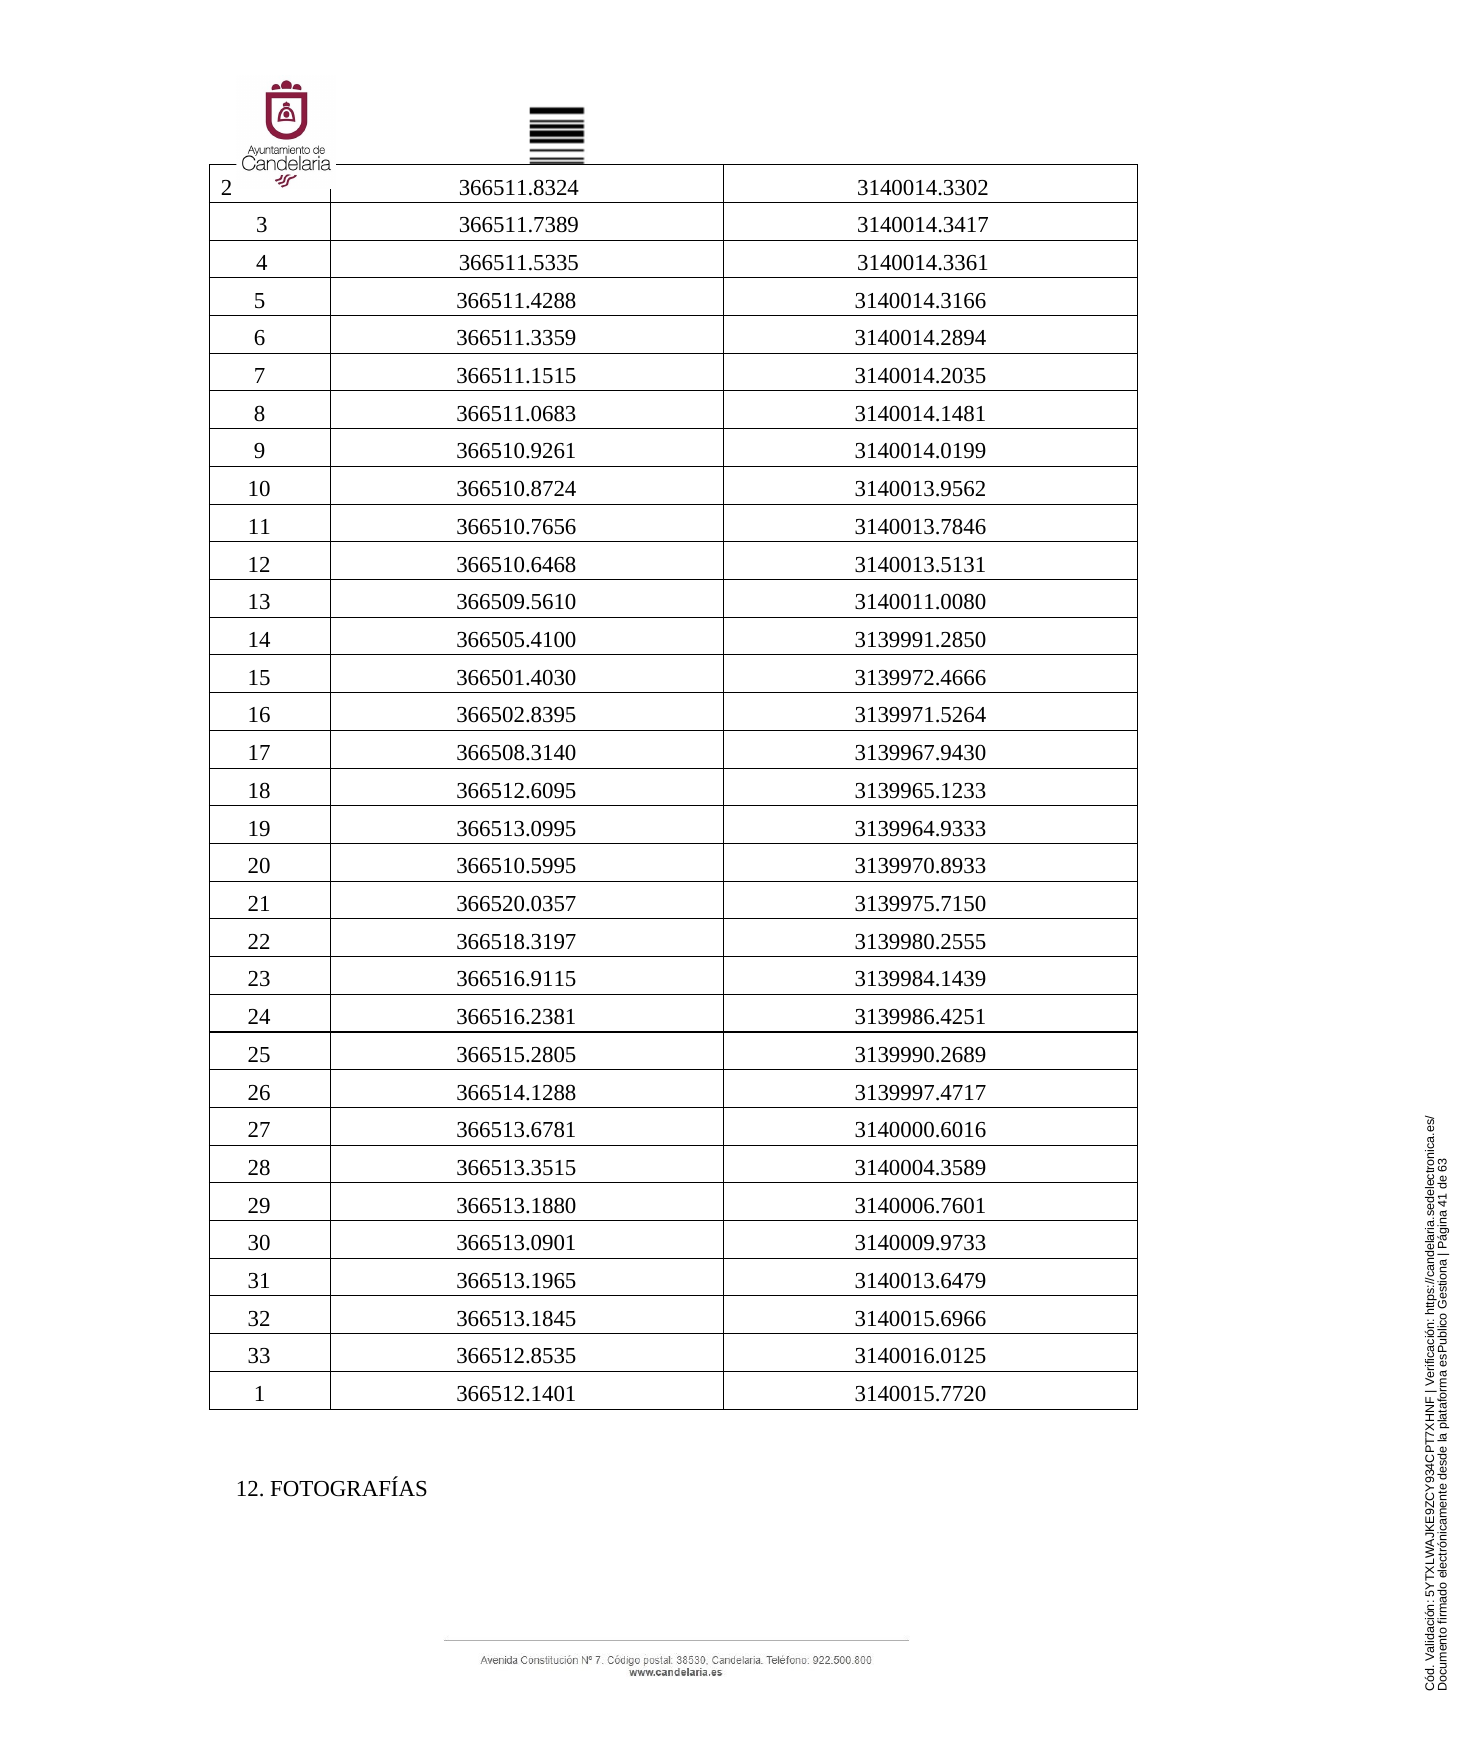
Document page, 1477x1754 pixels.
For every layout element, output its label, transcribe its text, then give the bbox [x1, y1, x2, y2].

table_cell 5 [210, 278, 330, 315]
table_cell 366513.6781 [331, 1108, 723, 1144]
table_cell 3140015.6966 [724, 1296, 1137, 1333]
table_cell 366501.4030 [331, 655, 723, 692]
table_cell 366513.1880 [331, 1183, 723, 1220]
table_cell 11 [210, 505, 330, 541]
table_cell 33 [210, 1334, 330, 1371]
table_cell 366508.3140 [331, 731, 723, 767]
table_cell [1138, 1371, 1143, 1408]
table_cell 366511.7389 [331, 203, 723, 239]
table_cell [1138, 1333, 1143, 1371]
table_cell 3 [210, 203, 330, 239]
table_cell 366516.2381 [331, 995, 723, 1031]
table_cell 3139986.4251 [724, 995, 1137, 1031]
table_cell 7 [210, 354, 330, 390]
table_cell [1138, 390, 1143, 428]
table_cell [1138, 1295, 1143, 1333]
table_header 12. FOTOGRAFÍAS [233, 1471, 1243, 1503]
table_cell 366510.6468 [331, 542, 723, 579]
table_cell 3139975.7150 [724, 882, 1137, 918]
table_cell 366512.8535 [331, 1334, 723, 1371]
table_cell 22 [210, 919, 330, 956]
table_cell 3140016.0125 [724, 1334, 1137, 1371]
table_cell 9 [210, 429, 330, 466]
table_cell 21 [210, 882, 330, 918]
table_cell 3140014.1481 [724, 391, 1137, 428]
table_cell 366520.0357 [331, 882, 723, 918]
table_cell 29 [210, 1183, 330, 1220]
table_cell 16 [210, 693, 330, 730]
table_cell [1138, 1258, 1143, 1295]
table_cell [1138, 240, 1143, 277]
table_cell 366509.5610 [331, 580, 723, 617]
table_cell 3139972.4666 [724, 655, 1137, 692]
table_cell [1138, 843, 1143, 881]
table_cell 3140013.7846 [724, 505, 1137, 541]
table_cell [1138, 1031, 1143, 1069]
table_cell 366513.1965 [331, 1259, 723, 1295]
table_cell 26 [210, 1070, 330, 1107]
table_cell 366502.8395 [331, 693, 723, 730]
table_cell 366514.1288 [331, 1070, 723, 1107]
table_cell 18 [210, 769, 330, 805]
table_cell 366511.8324 [331, 165, 723, 202]
table_cell [1138, 579, 1143, 617]
table_cell 3140013.5131 [724, 542, 1137, 579]
table_cell 3140014.2894 [724, 316, 1137, 353]
table_cell 3140014.2035 [724, 354, 1137, 390]
table_cell 3140011.0080 [724, 580, 1137, 617]
table_cell 366510.7656 [331, 505, 723, 541]
table_cell 6 [210, 316, 330, 353]
table_cell [1138, 654, 1143, 692]
table_cell [1138, 466, 1143, 503]
table_cell 3139984.1439 [724, 957, 1137, 994]
table_cell [1138, 428, 1143, 466]
table_cell 3140004.3589 [724, 1146, 1137, 1182]
table_cell 366512.6095 [331, 769, 723, 805]
table_cell [1138, 1145, 1143, 1182]
table_cell [1138, 504, 1143, 541]
table_cell 3140000.6016 [724, 1108, 1137, 1144]
table_cell 31 [210, 1259, 330, 1295]
table_cell 3139964.9333 [724, 806, 1137, 843]
table_cell 12 [210, 542, 330, 579]
table_cell 366510.9261 [331, 429, 723, 466]
table_cell 366505.4100 [331, 618, 723, 654]
table_cell 366511.5335 [331, 241, 723, 277]
table_cell 366511.4288 [331, 278, 723, 315]
table_cell [1138, 805, 1143, 843]
table_cell 3140009.9733 [724, 1221, 1137, 1258]
table_cell [1138, 541, 1143, 579]
table_cell 14 [210, 618, 330, 654]
table_cell 3140006.7601 [724, 1183, 1137, 1220]
table_cell 13 [210, 580, 330, 617]
table_cell 15 [210, 655, 330, 692]
table_cell 366515.2805 [331, 1033, 723, 1069]
table_cell 366513.0995 [331, 806, 723, 843]
table_cell [1138, 1182, 1143, 1220]
table_cell [1138, 918, 1143, 956]
table_cell 3139990.2689 [724, 1033, 1137, 1069]
table_cell 3140014.3302 [724, 165, 1137, 202]
table_cell 366513.3515 [331, 1146, 723, 1182]
table_cell [1138, 692, 1143, 730]
table_cell 366513.1845 [331, 1296, 723, 1333]
table_cell 366510.8724 [331, 467, 723, 503]
table_cell 366516.9115 [331, 957, 723, 994]
table_cell 3140013.9562 [724, 467, 1137, 503]
table_cell [1138, 881, 1143, 918]
table_cell 23 [210, 957, 330, 994]
table_cell 3140015.7720 [724, 1372, 1137, 1408]
table_cell 366511.1515 [331, 354, 723, 390]
table_cell 3140014.3361 [724, 241, 1137, 277]
table_cell 1 [210, 1372, 330, 1408]
table_cell 3139997.4717 [724, 1070, 1137, 1107]
table_cell [1138, 353, 1143, 390]
table_cell [1138, 202, 1143, 239]
table_cell 366511.0683 [331, 391, 723, 428]
table_cell 366518.3197 [331, 919, 723, 956]
table_cell 24 [210, 995, 330, 1031]
table_cell 366510.5995 [331, 844, 723, 881]
table_cell 3140014.0199 [724, 429, 1137, 466]
table_cell [1138, 1069, 1143, 1107]
table_cell [1138, 956, 1143, 994]
table_cell 25 [210, 1033, 330, 1069]
table_cell 366511.3359 [331, 316, 723, 353]
table_cell 3139971.5264 [724, 693, 1137, 730]
table_cell [1138, 994, 1143, 1031]
table_cell 19 [210, 806, 330, 843]
table_cell 17 [210, 731, 330, 767]
table_cell [1138, 768, 1143, 805]
table_cell 28 [210, 1146, 330, 1182]
table_cell 3139970.8933 [724, 844, 1137, 881]
table_cell [1138, 1220, 1143, 1258]
table_cell [1138, 730, 1143, 767]
table_cell [1138, 315, 1143, 353]
table_cell 8 [210, 391, 330, 428]
table_cell 10 [210, 467, 330, 503]
table_cell 3140014.3166 [724, 278, 1137, 315]
table_cell [1138, 164, 1143, 202]
table_cell 20 [210, 844, 330, 881]
table_cell 3139980.2555 [724, 919, 1137, 956]
table_cell 27 [210, 1108, 330, 1144]
table_cell 3139967.9430 [724, 731, 1137, 767]
table_cell 3139991.2850 [724, 618, 1137, 654]
table_cell 3140013.6479 [724, 1259, 1137, 1295]
table_cell 32 [210, 1296, 330, 1333]
table_cell 4 [210, 241, 330, 277]
table_cell [1138, 1107, 1143, 1144]
table_cell 3140014.3417 [724, 203, 1137, 239]
table_cell 30 [210, 1221, 330, 1258]
table_cell 2 [210, 165, 330, 202]
table_cell 3139965.1233 [724, 769, 1137, 805]
table_cell 366513.0901 [331, 1221, 723, 1258]
table_cell [1138, 617, 1143, 654]
table_cell 366512.1401 [331, 1372, 723, 1408]
table_cell [1138, 277, 1143, 315]
